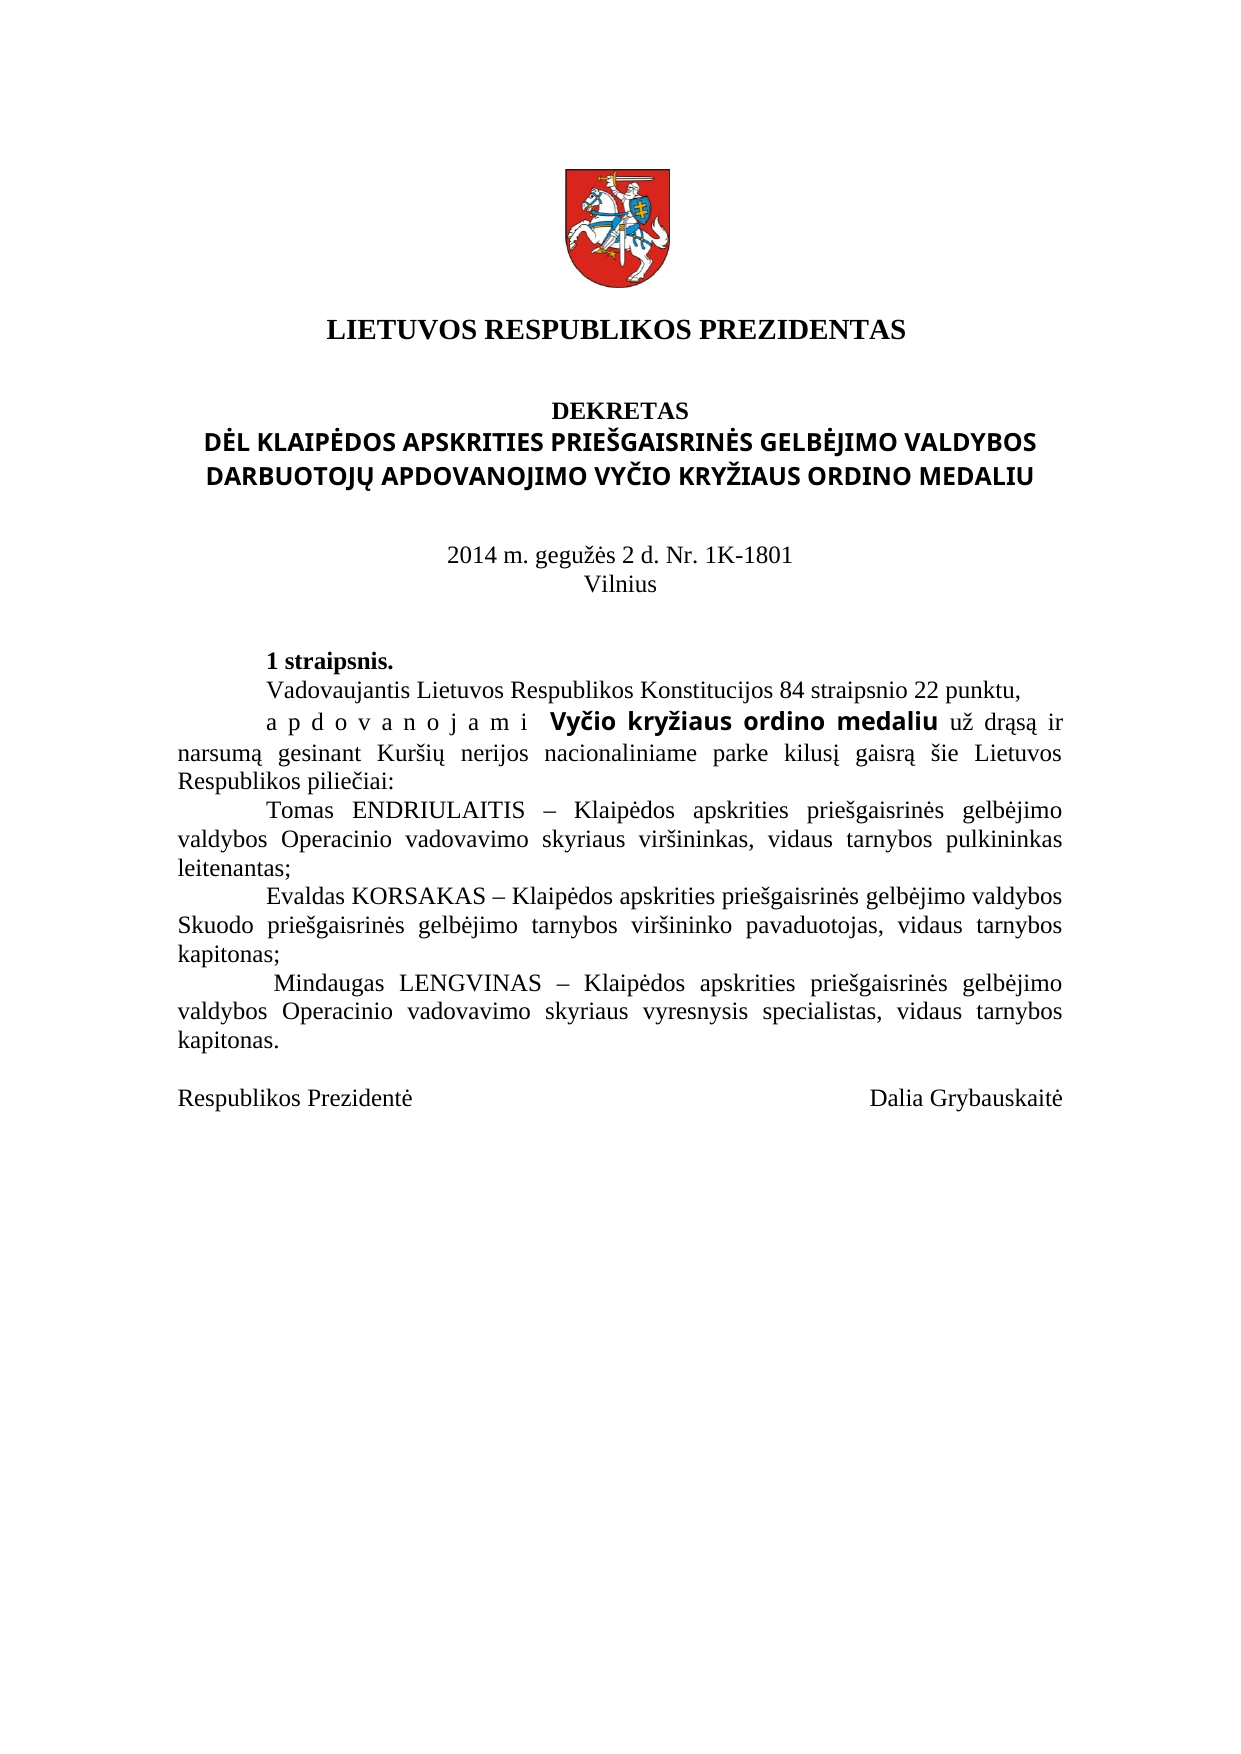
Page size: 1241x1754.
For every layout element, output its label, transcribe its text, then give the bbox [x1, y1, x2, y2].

text Respublikos Prezidentė Dalia Grybauskaitė [177, 1083, 1063, 1111]
text a p d o v a n o j a m i Vyčio kryžiaus ordino medaliu už drąsą ir narsumą gesinant Kuršių nerijos nacionaliniame parke kilusį gaisrą šie Lietuvos Respublikos piliečiai: [177, 703, 1063, 795]
text Vilnius [177, 569, 1063, 598]
text Dėl KLAIPĖDOS APSKRITIES PRIEŠGAISRINĖS GELBĖJIMO VALDYBOS DARBUOTOJŲ APDOVANOJIMO VYČIO KRYŽIAUS ORDINO MEDALIU [177, 424, 1063, 493]
text LIETUVOS RESPUBLIKOS PREZIDENTAS [177, 312, 1063, 346]
text Evaldas KORSAKAS – Klaipėdos apskrities priešgaisrinės gelbėjimo valdybos Skuodo priešgaisrinės gelbėjimo tarnybos viršininko pavaduotojas, vidaus tarnybos kapitonas; [177, 881, 1063, 968]
text 1 straipsnis. [177, 646, 1063, 675]
text Vadovaujantis Lietuvos Respublikos Konstitucijos 84 straipsnio 22 punktu, [177, 675, 1063, 703]
text DEKRETAS [177, 396, 1063, 424]
text Tomas ENDRIULAITIS – Klaipėdos apskrities priešgaisrinės gelbėjimo valdybos Operacinio vadovavimo skyriaus viršininkas, vidaus tarnybos pulkininkas leitenantas; [177, 795, 1063, 881]
text 2014 m. gegužės 2 d. Nr. 1K-1801 [177, 541, 1063, 569]
text Mindaugas LENGVINAS – Klaipėdos apskrities priešgaisrinės gelbėjimo valdybos Operacinio vadovavimo skyriaus vyresnysis specialistas, vidaus tarnybos kapitonas. [177, 968, 1063, 1054]
